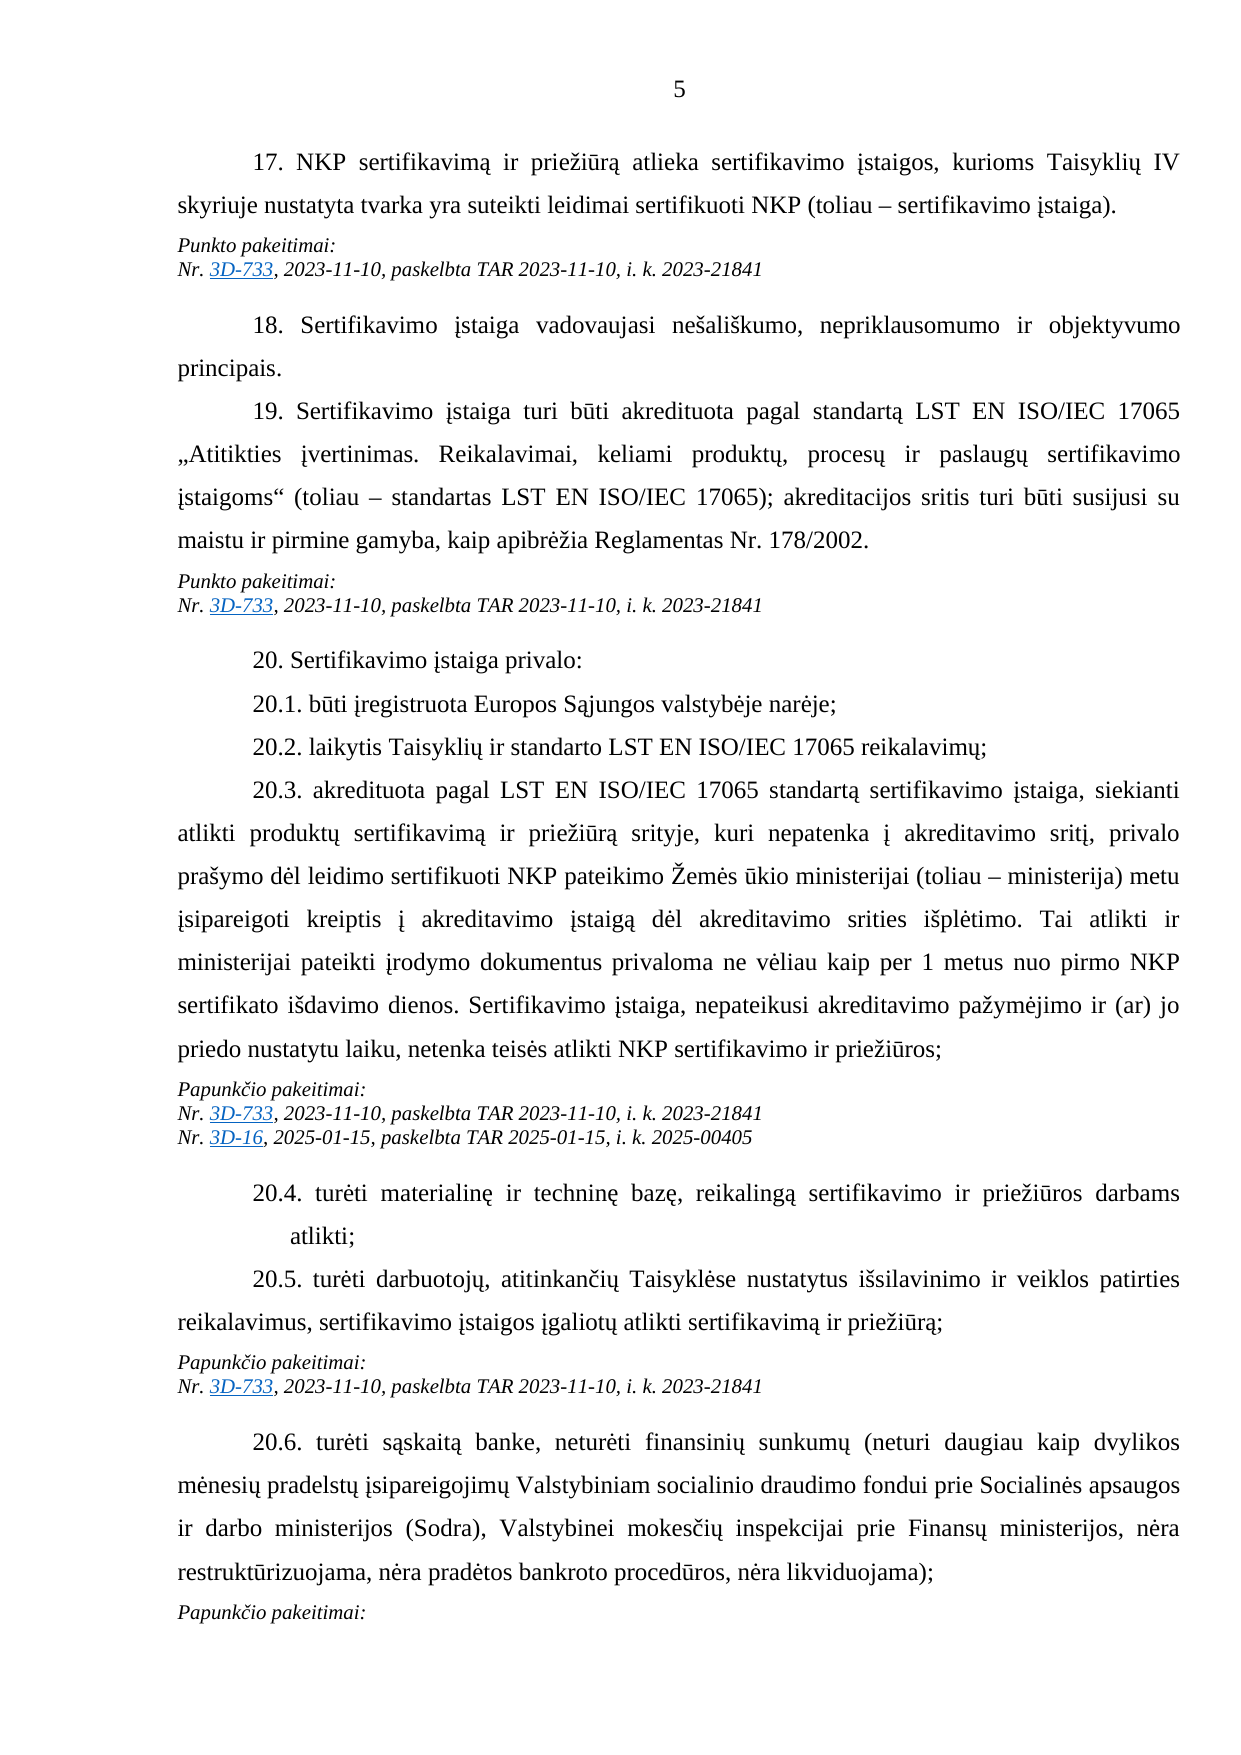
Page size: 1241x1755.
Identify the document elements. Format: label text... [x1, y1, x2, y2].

text Punkto pakeitimai: [177, 569, 1181, 593]
text Papunkčio pakeitimai: [177, 1350, 1181, 1374]
text 19. Sertifikavimo įstaiga turi būti akredituota pagal standartą LST EN ISO/IEC 17065 „Atitikties įvertinimas. Reikalavimai, keliami produktų, procesų ir paslaugų sertifikavimo įstaigoms“ (toliau – standartas LST EN ISO/IEC 17065); akreditacijos sritis turi būti susijusi su maistu ir pirmine gamyba, kaip apibrėžia Reglamentas Nr. 178/2002. [177, 396, 1181, 554]
text Punkto pakeitimai: [177, 233, 1181, 257]
text Nr. 3D-16, 2025-01-15, paskelbta TAR 2025-01-15, i. k. 2025-00405 [177, 1125, 1181, 1149]
text Nr. 3D-733, 2023-11-10, paskelbta TAR 2023-11-10, i. k. 2023-21841 [177, 257, 1181, 281]
text Nr. 3D-733, 2023-11-10, paskelbta TAR 2023-11-10, i. k. 2023-21841 [177, 1374, 1181, 1398]
text 17. NKP sertifikavimą ir priežiūrą atlieka sertifikavimo įstaigos, kurioms Taisyklių IV skyriuje nustatyta tvarka yra suteikti leidimai sertifikuoti NKP (toliau – sertifikavimo įstaiga). [177, 147, 1181, 219]
text Nr. 3D-733, 2023-11-10, paskelbta TAR 2023-11-10, i. k. 2023-21841 [177, 593, 1181, 617]
text 20.6. turėti sąskaitą banke, neturėti finansinių sunkumų (neturi daugiau kaip dvylikos mėnesių pradelstų įsipareigojimų Valstybiniam socialinio draudimo fondui prie Socialinės apsaugos ir darbo ministerijos (Sodra), Valstybinei mokesčių inspekcijai prie Finansų ministerijos, nėra restruktūrizuojama, nėra pradėtos bankroto procedūros, nėra likviduojama); [177, 1427, 1181, 1585]
text Papunkčio pakeitimai: [177, 1600, 1181, 1624]
text 20.3. akredituota pagal LST EN ISO/IEC 17065 standartą sertifikavimo įstaiga, siekianti atlikti produktų sertifikavimą ir priežiūrą srityje, kuri nepatenka į akreditavimo sritį, privalo prašymo dėl leidimo sertifikuoti NKP pateikimo Žemės ūkio ministerijai (toliau – ministerija) metu įsipareigoti kreiptis į akreditavimo įstaigą dėl akreditavimo srities išplėtimo. Tai atlikti ir ministerijai pateikti įrodymo dokumentus privaloma ne vėliau kaip per 1 metus nuo pirmo NKP sertifikato išdavimo dienos. Sertifikavimo įstaiga, nepateikusi akreditavimo pažymėjimo ir (ar) jo priedo nustatytu laiku, netenka teisės atlikti NKP sertifikavimo ir priežiūros; [177, 775, 1181, 1062]
text 18. Sertifikavimo įstaiga vadovaujasi nešališkumo, nepriklausomumo ir objektyvumo principais. [177, 310, 1181, 382]
text Papunkčio pakeitimai: [177, 1077, 1181, 1101]
text Nr. 3D-733, 2023-11-10, paskelbta TAR 2023-11-10, i. k. 2023-21841 [177, 1101, 1181, 1125]
text 20.1. būti įregistruota Europos Sąjungos valstybėje narėje; [252, 689, 1181, 717]
text 20.5. turėti darbuotojų, atitinkančių Taisyklėse nustatytus išsilavinimo ir veiklos patirties reikalavimus, sertifikavimo įstaigos įgaliotų atlikti sertifikavimą ir priežiūrą; [177, 1264, 1181, 1336]
text 20.2. laikytis Taisyklių ir standarto LST EN ISO/IEC 17065 reikalavimų; [252, 732, 1181, 761]
text 20.4. turėti materialinę ir techninę bazę, reikalingą sertifikavimo ir priežiūros darbams atlikti; [252, 1178, 1181, 1250]
text 20. Sertifikavimo įstaiga privalo: [177, 646, 1181, 674]
